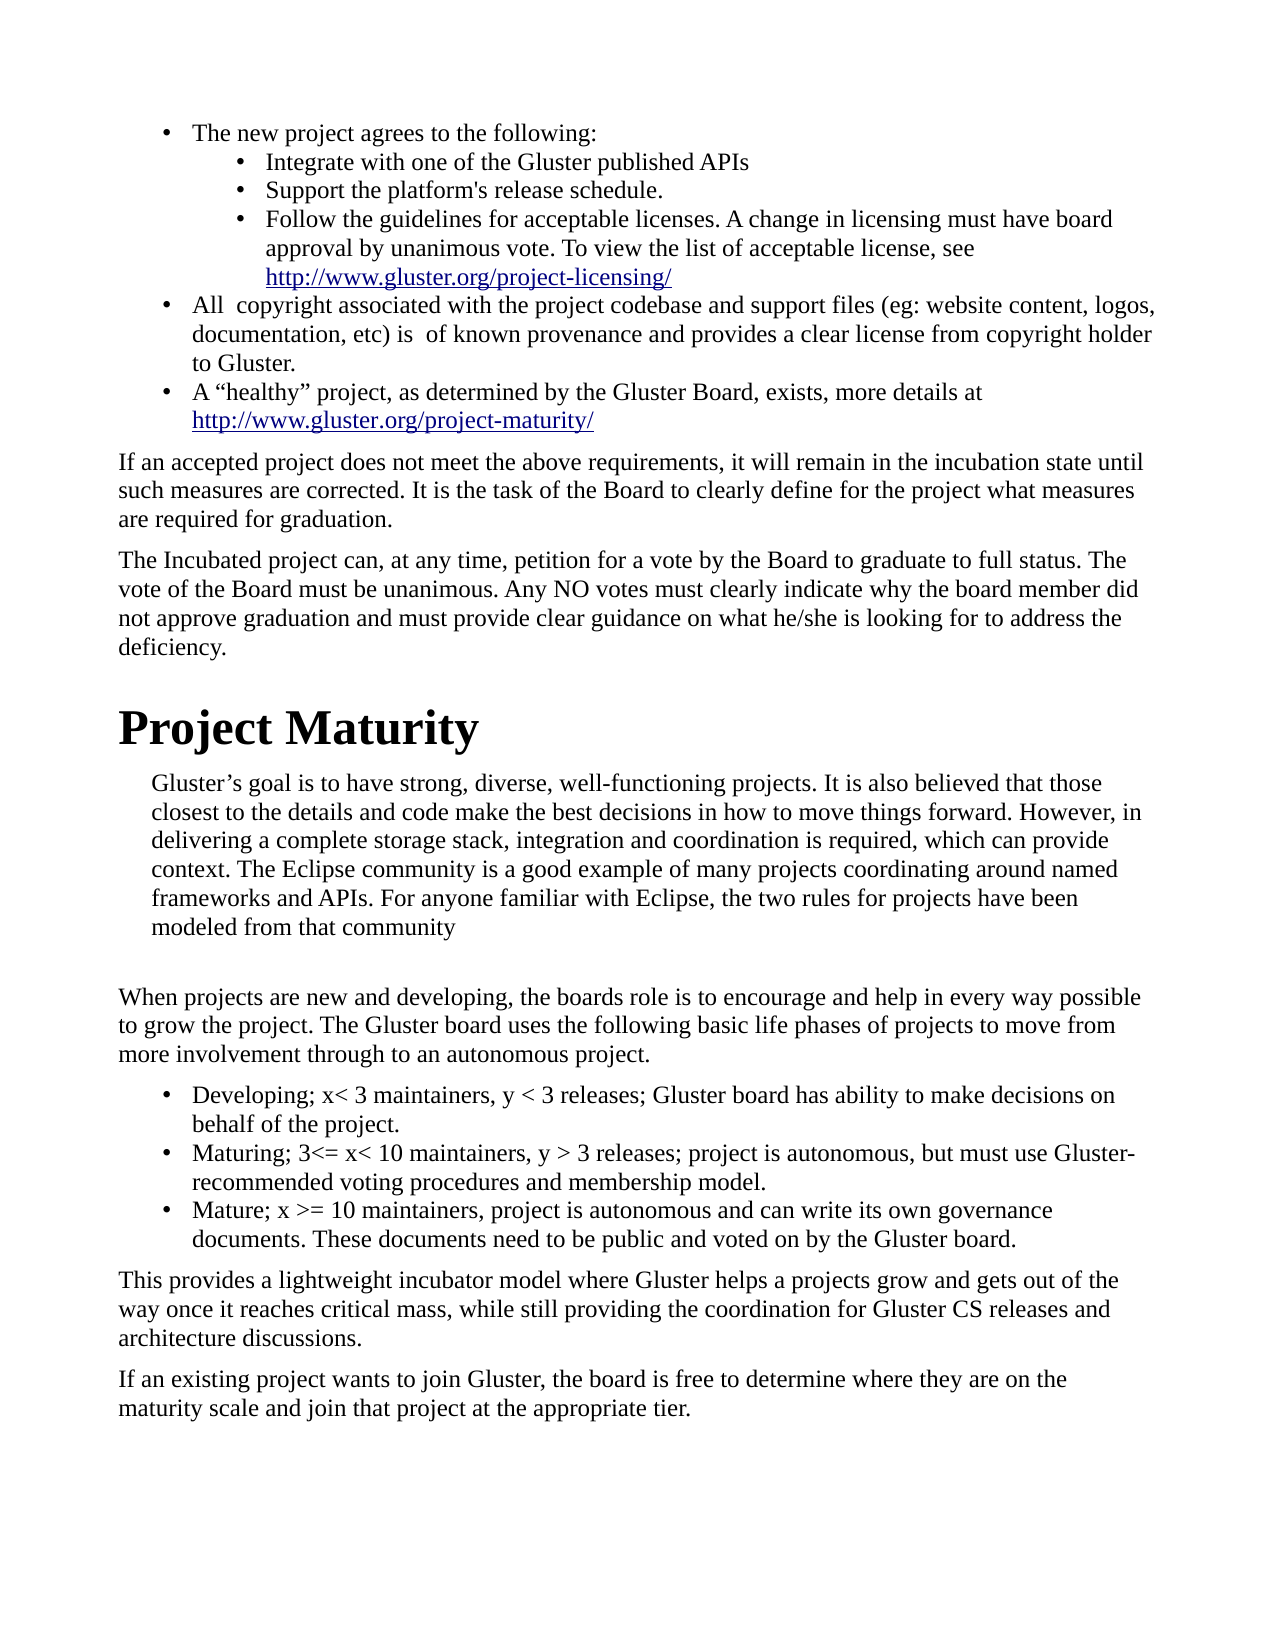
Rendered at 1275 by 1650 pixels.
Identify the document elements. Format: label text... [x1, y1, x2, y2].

text If an existing project wants to join Gluster, the board is free to determine where they are on the maturity scale and join that project at the appropriate tier. [118, 1364, 1157, 1422]
list Integrate with one of the Gluster published APIs [236, 147, 1157, 176]
list All copyright associated with the project codebase and support files (eg: website content, logos, documentation, etc) is of known provenance and provides a clear license from copyright holder to Gluster. [162, 291, 1157, 377]
text The Incubated project can, at any time, petition for a vote by the Board to graduate to full status. The vote of the Board must be unanimous. Any NO votes must clearly indicate why the board member did not approve graduation and must provide clear guidance on what he/she is looking for to address the deficiency. [118, 546, 1157, 661]
text This provides a lightweight incubator model where Gluster helps a projects grow and gets out of the way once it reaches critical mass, while still providing the coordination for Gluster CS releases and architecture discussions. [118, 1266, 1157, 1352]
text When projects are new and developing, the boards role is to encourage and help in every way possible to grow the project. The Gluster board uses the following basic life phases of projects to move from more involvement through to an autonomous project. [118, 953, 1157, 1068]
list Developing; x< 3 maintainers, y < 3 releases; Gluster board has ability to make decisions on behalf of the project. [162, 1081, 1157, 1138]
list A “healthy” project, as determined by the Gluster Board, exists, more details at http://www.gluster.org/project-maturity/ [162, 377, 1157, 434]
subtitle Project Maturity [118, 698, 1157, 756]
list Follow the guidelines for acceptable licenses. A change in licensing must have board approval by unanimous vote. To view the list of acceptable license, see http://www.gluster.org/project-licensing/ [236, 204, 1157, 291]
list Maturing; 3<= x< 10 maintainers, y > 3 releases; project is autonomous, but must use Gluster-recommended voting procedures and membership model. [162, 1138, 1157, 1196]
list Mature; x >= 10 maintainers, project is autonomous and can write its own governance documents. These documents need to be public and voted on by the Gluster board. [162, 1196, 1157, 1253]
list Support the platform's release schedule. [236, 176, 1157, 204]
text If an accepted project does not meet the above requirements, it will remain in the incubation state until such measures are corrected. It is the task of the Board to clearly define for the project what measures are required for graduation. [118, 447, 1157, 533]
text Gluster’s goal is to have strong, diverse, well-functioning projects. It is also believed that those closest to the details and code make the best decisions in how to move things forward. However, in delivering a complete storage stack, integration and coordination is required, which can provide context. The Eclipse community is a good example of many projects coordinating around named frameworks and APIs. For anyone familiar with Eclipse, the two rules for projects have been modeled from that community [151, 768, 1157, 941]
list The new project agrees to the following: [162, 118, 1157, 147]
